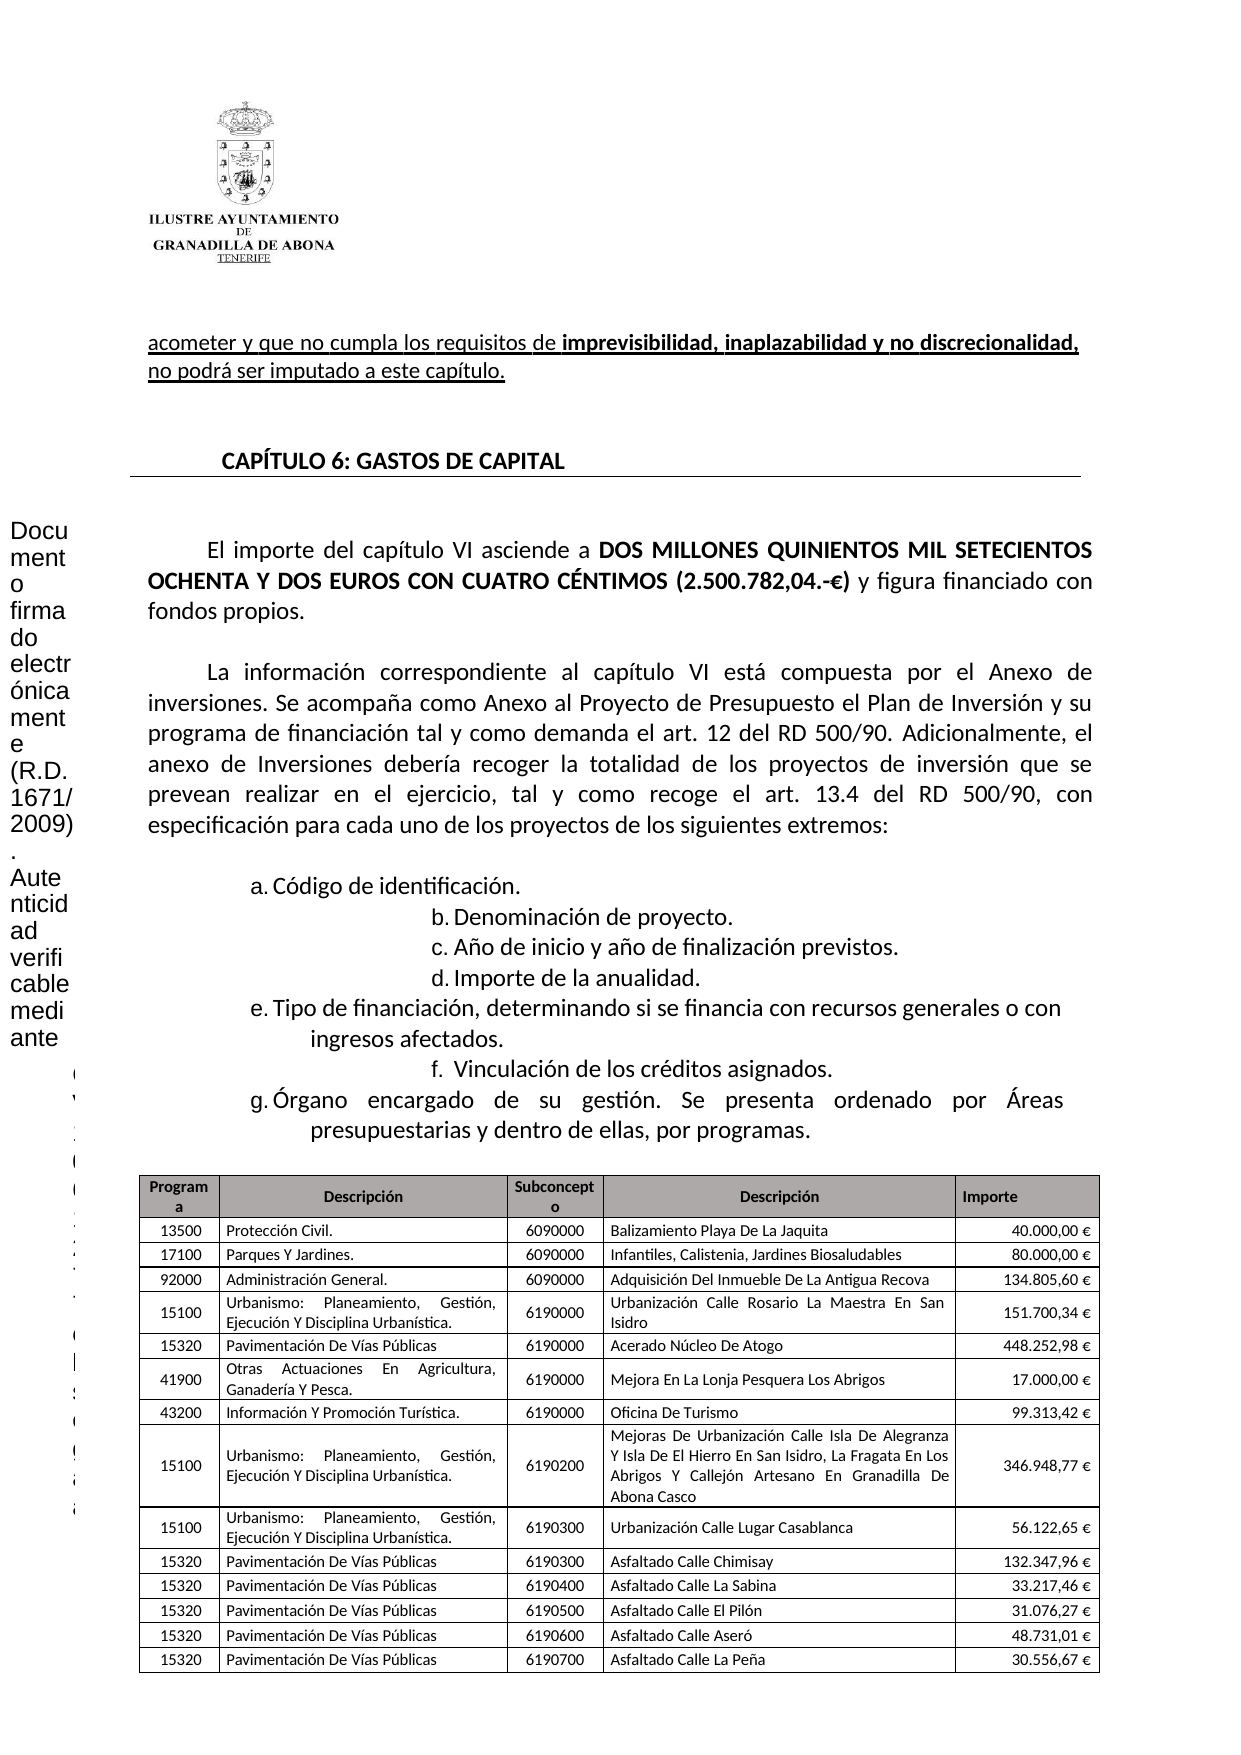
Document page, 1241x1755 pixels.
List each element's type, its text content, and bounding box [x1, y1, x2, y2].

table_cell Urbanismo: Planeamiento, Gestión, Ejecución Y Disciplina Urbanística. [220, 1292, 507, 1333]
table_cell 99.313,42 € [956, 1400, 1099, 1424]
table_cell 6190400 [508, 1574, 603, 1598]
table_cell 448.252,98 € [956, 1334, 1099, 1358]
table_cell 6190000 [508, 1292, 603, 1333]
table_cell 6190000 [508, 1359, 603, 1399]
list Importe de la anualidad. [431, 962, 1241, 992]
table_cell 15320 [140, 1599, 219, 1622]
table_cell Oficina De Turismo [604, 1400, 955, 1424]
table_cell 80.000,00 € [956, 1243, 1099, 1266]
table_cell Pavimentación De Vías Públicas [220, 1549, 507, 1573]
table_cell 30.556,67 € [956, 1648, 1099, 1672]
text Documento firmado electrónicamente (R.D. 1671/2009). Autenticidad verificable mediante [10, 518, 74, 1052]
table_cell 15320 [140, 1623, 219, 1647]
table_header Subconcept o [508, 1176, 603, 1217]
table_cell 346.948,77 € [956, 1425, 1099, 1506]
table_cell Acerado Núcleo De Atogo [604, 1334, 955, 1358]
table_cell 92000 [140, 1268, 219, 1291]
table_cell 6090000 [508, 1268, 603, 1291]
table_cell 31.076,27 € [956, 1599, 1099, 1622]
table_cell 15320 [140, 1574, 219, 1598]
table_cell Asfaltado Calle El Pilón [604, 1599, 955, 1622]
table_cell 48.731,01 € [956, 1623, 1099, 1647]
table_cell Pavimentación De Vías Públicas [220, 1648, 507, 1672]
table_cell Mejoras De Urbanización Calle Isla De Alegranza Y Isla De El Hierro En San Isidro, La Fragata En Los Abrigos Y Callejón Artesano En Granadilla De Abona Casco [604, 1425, 955, 1506]
table_cell 134.805,60 € [956, 1268, 1099, 1291]
table_cell Asfaltado Calle La Peña [604, 1648, 955, 1672]
table_cell 6190000 [508, 1334, 603, 1358]
table_cell Asfaltado Calle La Sabina [604, 1574, 955, 1598]
table_cell 6190700 [508, 1648, 603, 1672]
table_cell 15320 [140, 1648, 219, 1672]
table_header Program a [140, 1176, 219, 1217]
list Año de inicio y año de finalización previstos. [431, 931, 1241, 962]
table_cell Pavimentación De Vías Públicas [220, 1574, 507, 1598]
table_cell 56.122,65 € [956, 1508, 1099, 1548]
table_cell 6090000 [508, 1243, 603, 1266]
table_cell 15320 [140, 1334, 219, 1358]
table_cell Información Y Promoción Turística. [220, 1400, 507, 1424]
table_cell Pavimentación De Vías Públicas [220, 1599, 507, 1622]
subtitle CAPÍTULO 6: GASTOS DE CAPITAL [222, 445, 1241, 476]
table_cell Mejora En La Lonja Pesquera Los Abrigos [604, 1359, 955, 1399]
list Vinculación de los créditos asignados. [431, 1053, 1241, 1084]
table_cell 15100 [140, 1508, 219, 1548]
table_cell 17100 [140, 1243, 219, 1266]
text El importe del capítulo VI asciende a DOS MILLONES QUINIENTOS MIL SETECIENTOS OCHENTA Y DOS EUROS CON CUATRO CÉNTIMOS (2.500.782,04.-€) y figura financiado con fondos propios. [148, 534, 1093, 626]
table_cell 132.347,96 € [956, 1549, 1099, 1573]
table_cell 15100 [140, 1425, 219, 1506]
table_cell Administración General. [220, 1268, 507, 1291]
table_cell Asfaltado Calle Aseró [604, 1623, 955, 1647]
table_cell 13500 [140, 1218, 219, 1242]
table_header Descripción [604, 1176, 955, 1217]
table_cell 15100 [140, 1292, 219, 1333]
table_cell Parques Y Jardines. [220, 1243, 507, 1266]
list Órgano encargado de su gestión. Se presenta ordenado por Áreas presupuestarias y dentro de ellas, por programas. [250, 1084, 1093, 1145]
table_cell 41900 [140, 1359, 219, 1399]
table_cell 6190000 [508, 1400, 603, 1424]
table_cell Adquisición Del Inmueble De La Antigua Recova [604, 1268, 955, 1291]
text acometer y que no cumpla los requisitos de imprevisibilidad, inaplazabilidad y no discrecionalidad, no podrá ser imputado a este capítulo. [148, 328, 1093, 384]
table_cell 151.700,34 € [956, 1292, 1099, 1333]
table_cell Otras Actuaciones En Agricultura, Ganadería Y Pesca. [220, 1359, 507, 1399]
table_cell Pavimentación De Vías Públicas [220, 1623, 507, 1647]
table_cell 6190600 [508, 1623, 603, 1647]
table_cell 43200 [140, 1400, 219, 1424]
table_header Descripción [220, 1176, 507, 1217]
list Tipo de financiación, determinando si se financia con recursos generales o con ingresos afectados. [250, 992, 1093, 1053]
table_cell 33.217,46 € [956, 1574, 1099, 1598]
table_cell 6190500 [508, 1599, 603, 1622]
list Denominación de proyecto. [431, 901, 1241, 931]
table_cell Asfaltado Calle Chimisay [604, 1549, 955, 1573]
table_cell 6090000 [508, 1218, 603, 1242]
table_cell Urbanización Calle Lugar Casablanca [604, 1508, 955, 1548]
table_cell Infantiles, Calistenia, Jardines Biosaludables [604, 1243, 955, 1266]
table_cell 6190300 [508, 1508, 603, 1548]
table_cell Protección Civil. [220, 1218, 507, 1242]
table_cell 17.000,00 € [956, 1359, 1099, 1399]
table_cell 15320 [140, 1549, 219, 1573]
table_cell 6190200 [508, 1425, 603, 1506]
table_cell Urbanismo: Planeamiento, Gestión, Ejecución Y Disciplina Urbanística. [220, 1508, 507, 1548]
table_cell 6190300 [508, 1549, 603, 1573]
text La información correspondiente al capítulo VI está compuesta por el Anexo de inversiones. Se acompaña como Anexo al Proyecto de Presupuesto el Plan de Inversión y su programa de financiación tal y como demanda el art. 12 del RD 500/90. Adicionalmente, el anexo de Inversiones debería recoger la totalidad de los proyectos de inversión que se prevean realizar en el ejercicio, tal y como recoge el art. 13.4 del RD 500/90, con especificación para cada uno de los proyectos de los siguientes extremos: [148, 656, 1093, 839]
table_cell Pavimentación De Vías Públicas [220, 1334, 507, 1358]
table_cell Urbanización Calle Rosario La Maestra En San Isidro [604, 1292, 955, 1333]
list Código de identificación. [250, 870, 1241, 901]
table_cell 40.000,00 € [956, 1218, 1099, 1242]
table_cell Balizamiento Playa De La Jaquita [604, 1218, 955, 1242]
table_cell Urbanismo: Planeamiento, Gestión, Ejecución Y Disciplina Urbanística. [220, 1425, 507, 1506]
table_header Importe [956, 1176, 1099, 1217]
